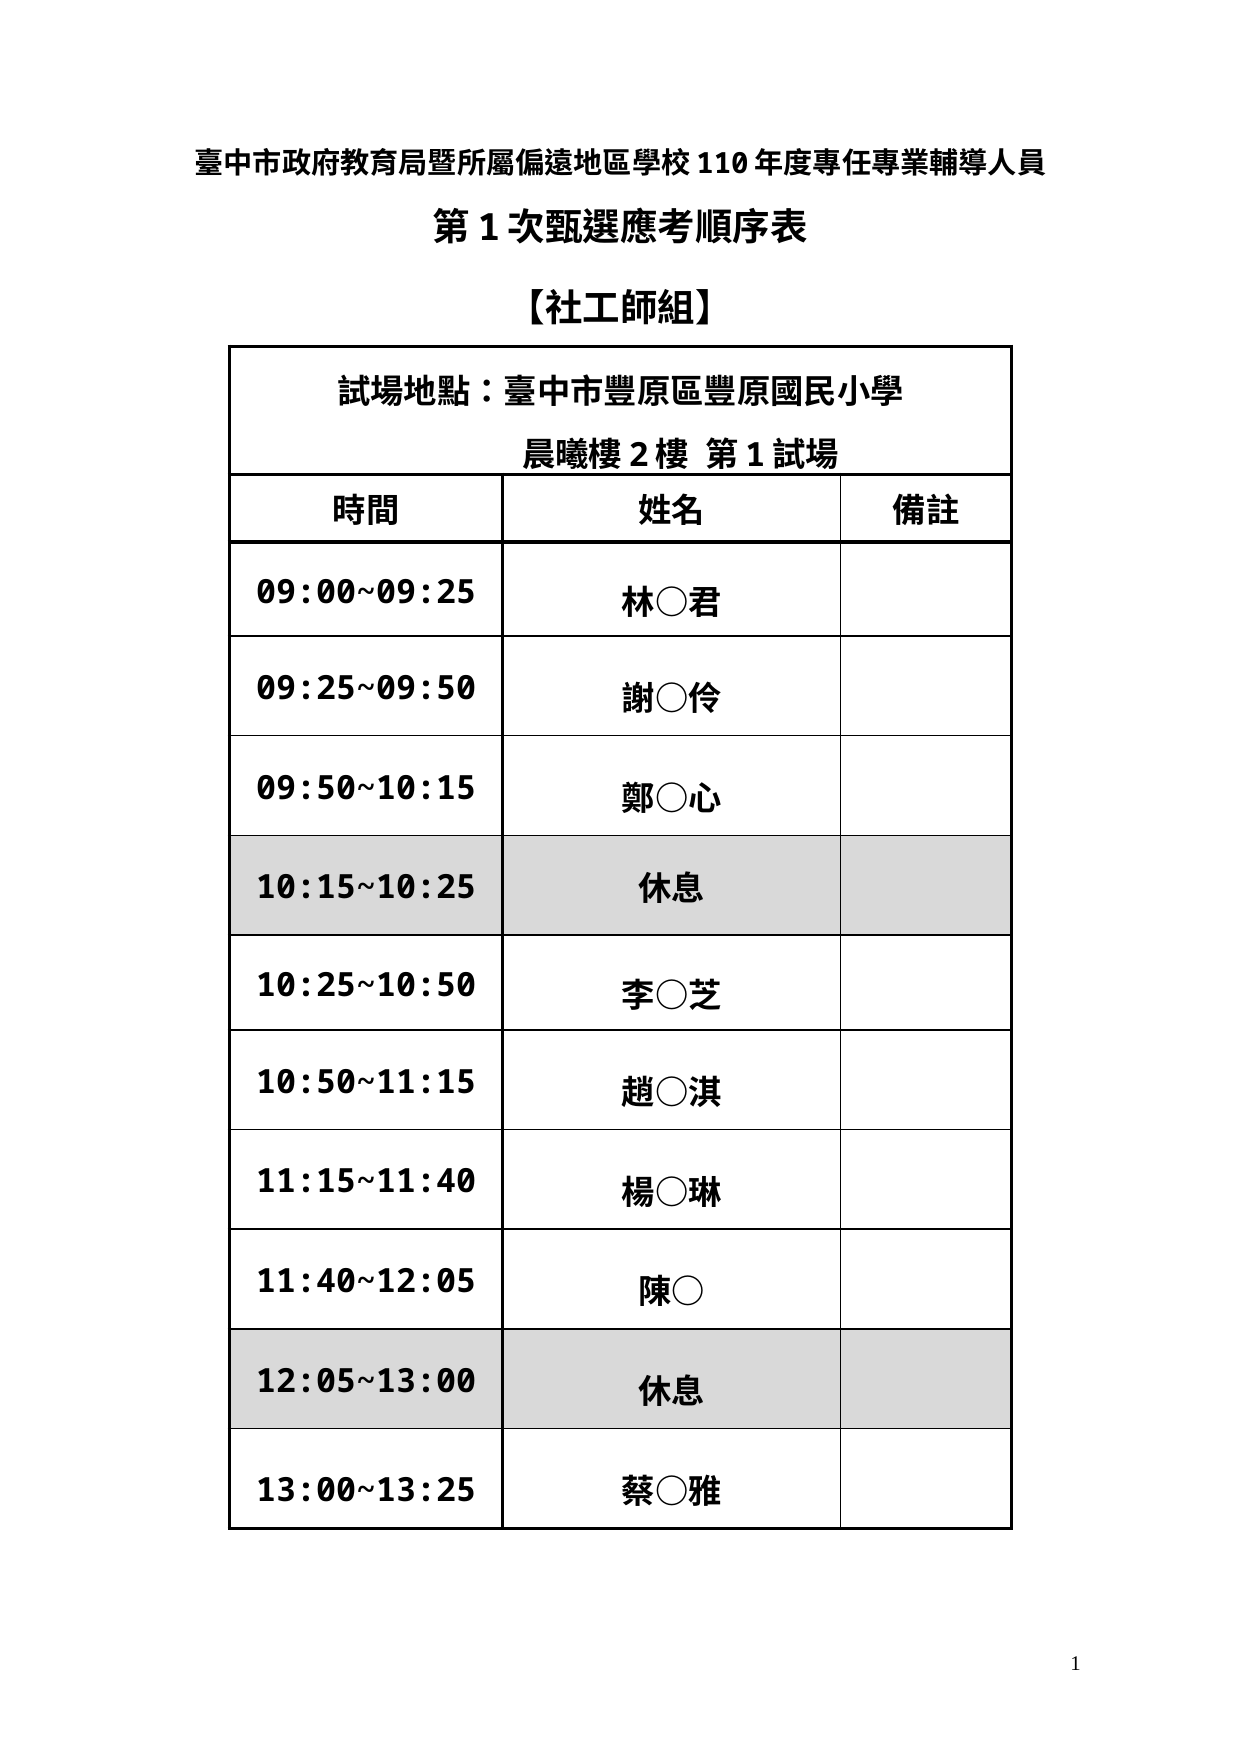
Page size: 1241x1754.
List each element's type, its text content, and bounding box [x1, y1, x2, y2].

table_cell 謝○伶 [504, 637, 840, 735]
table_cell 陳○ [504, 1230, 840, 1328]
table_cell 09:50~10:15 [231, 736, 501, 834]
table_cell 10:15~10:25 [231, 836, 501, 934]
text 臺中市政府教育局暨所屬偏遠地區學校110年度專任專業輔導人員 [159, 119, 1081, 182]
table_cell 林○君 [504, 544, 840, 635]
table_cell 蔡○雅 [504, 1429, 840, 1527]
table_cell [841, 836, 1010, 934]
table_header 試場地點：臺中市豐原區豐原國民小學 晨曦樓2樓 第1試場 [231, 348, 1010, 473]
table_cell 姓名 [504, 476, 840, 540]
table_cell 趙○淇 [504, 1031, 840, 1128]
table_cell 10:50~11:15 [231, 1031, 501, 1128]
table_cell [841, 544, 1010, 635]
table_cell [841, 1230, 1010, 1328]
table_cell 12:05~13:00 [231, 1330, 501, 1428]
table_cell 休息 [504, 1330, 840, 1428]
table_cell [841, 1031, 1010, 1128]
table_cell [841, 1130, 1010, 1228]
table_cell 13:00~13:25 [231, 1429, 501, 1527]
table_cell 11:15~11:40 [231, 1130, 501, 1228]
table_cell 10:25~10:50 [231, 936, 501, 1029]
table_cell 李○芝 [504, 936, 840, 1029]
table_cell 鄭○心 [504, 736, 840, 834]
table_cell 楊○琳 [504, 1130, 840, 1228]
table_cell 時間 [231, 476, 501, 540]
table_cell 休息 [504, 836, 840, 934]
table_cell [841, 637, 1010, 735]
table_cell [841, 1429, 1010, 1527]
table_cell 09:00~09:25 [231, 544, 501, 635]
table_cell [841, 1330, 1010, 1428]
table_cell 11:40~12:05 [231, 1230, 501, 1328]
table_cell 備註 [841, 476, 1010, 540]
text 第1次甄選應考順序表 [159, 182, 1081, 244]
table_cell 09:25~09:50 [231, 637, 501, 735]
table_cell [841, 936, 1010, 1029]
text 【社工師組】 [159, 263, 1081, 326]
table_cell [841, 736, 1010, 834]
